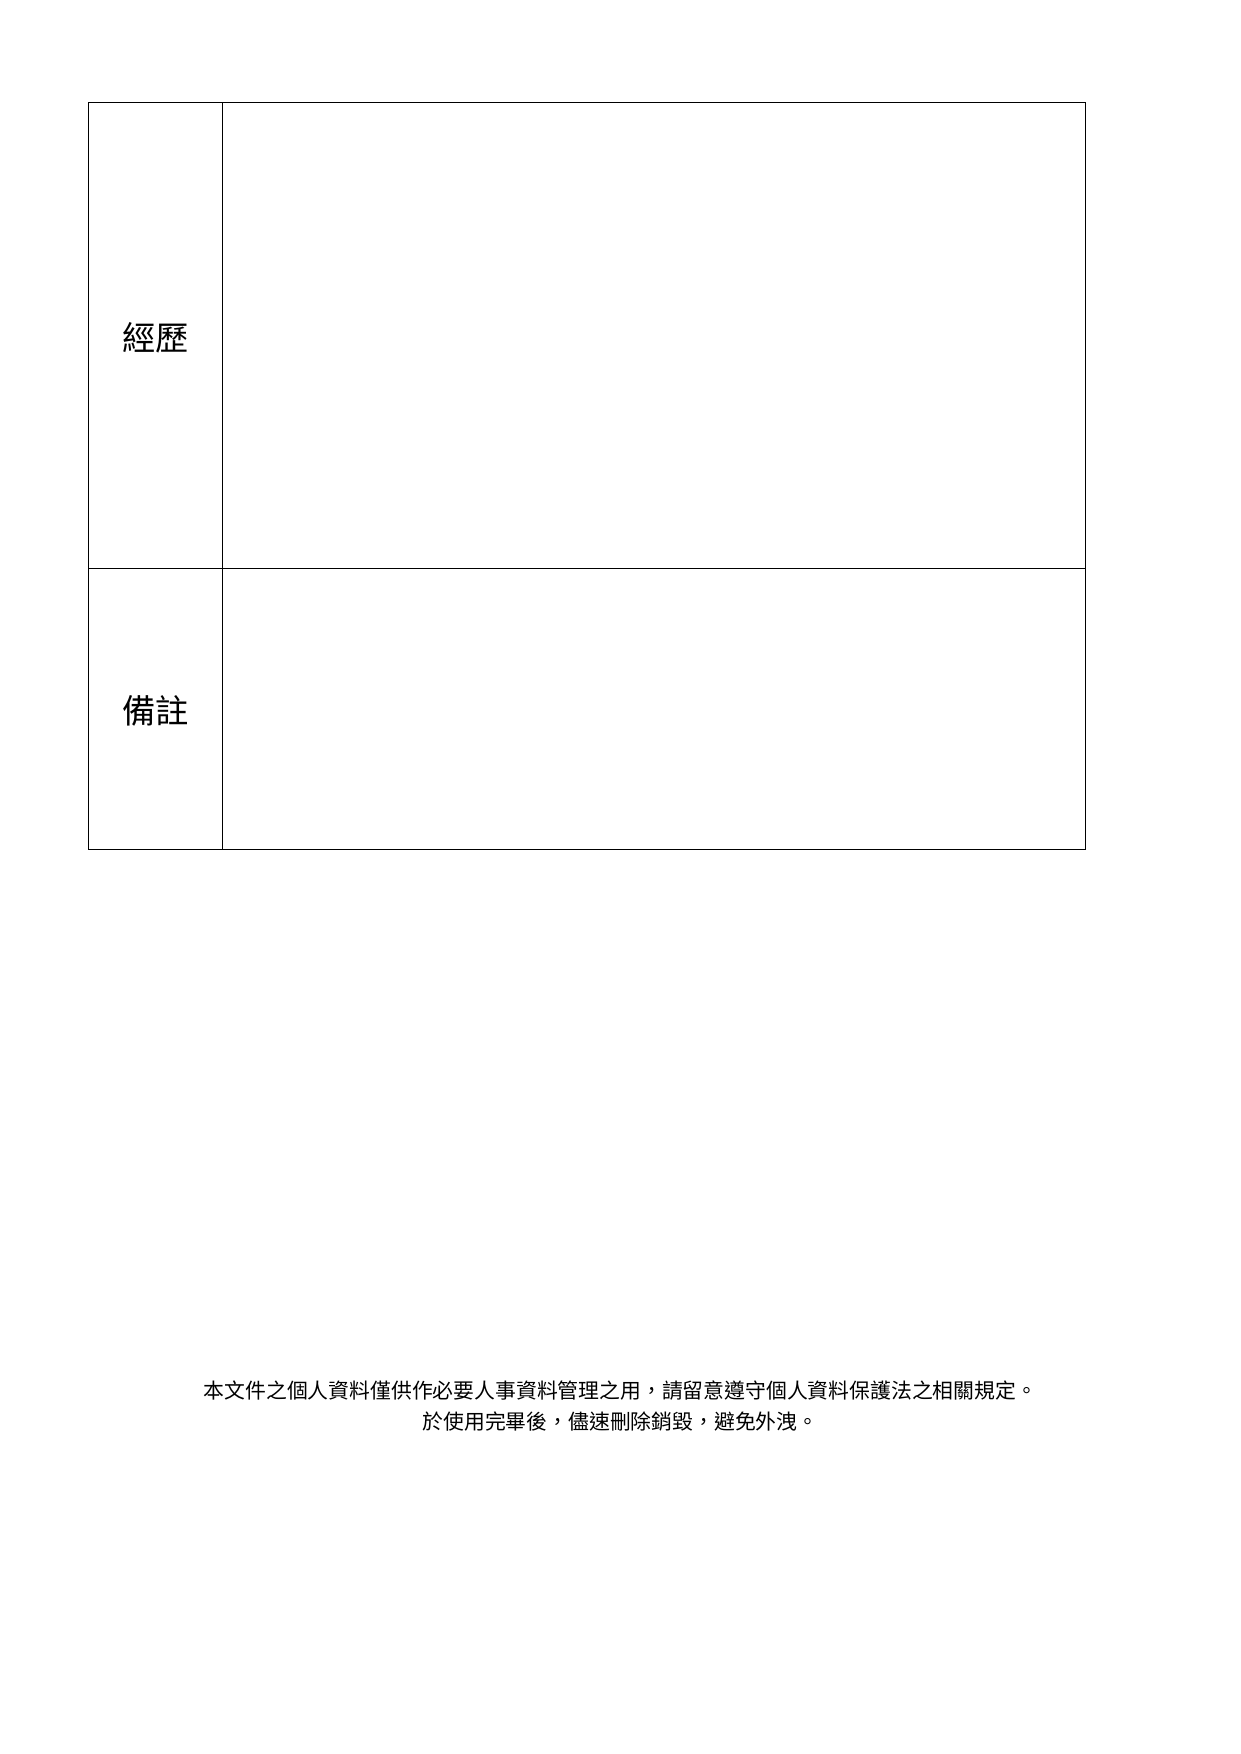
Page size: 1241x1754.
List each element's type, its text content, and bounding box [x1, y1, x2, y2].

table_cell 經歷 [89, 103, 222, 568]
text 於使用完畢後，儘速刪除銷毀，避免外洩。 [89, 1405, 1152, 1435]
table_cell 備註 [89, 569, 222, 849]
text 本文件之個人資料僅供作必要人事資料管理之用，請留意遵守個人資料保護法之相關規定。 [89, 1375, 1152, 1405]
table_cell [223, 569, 1085, 849]
table_cell [223, 103, 1085, 568]
